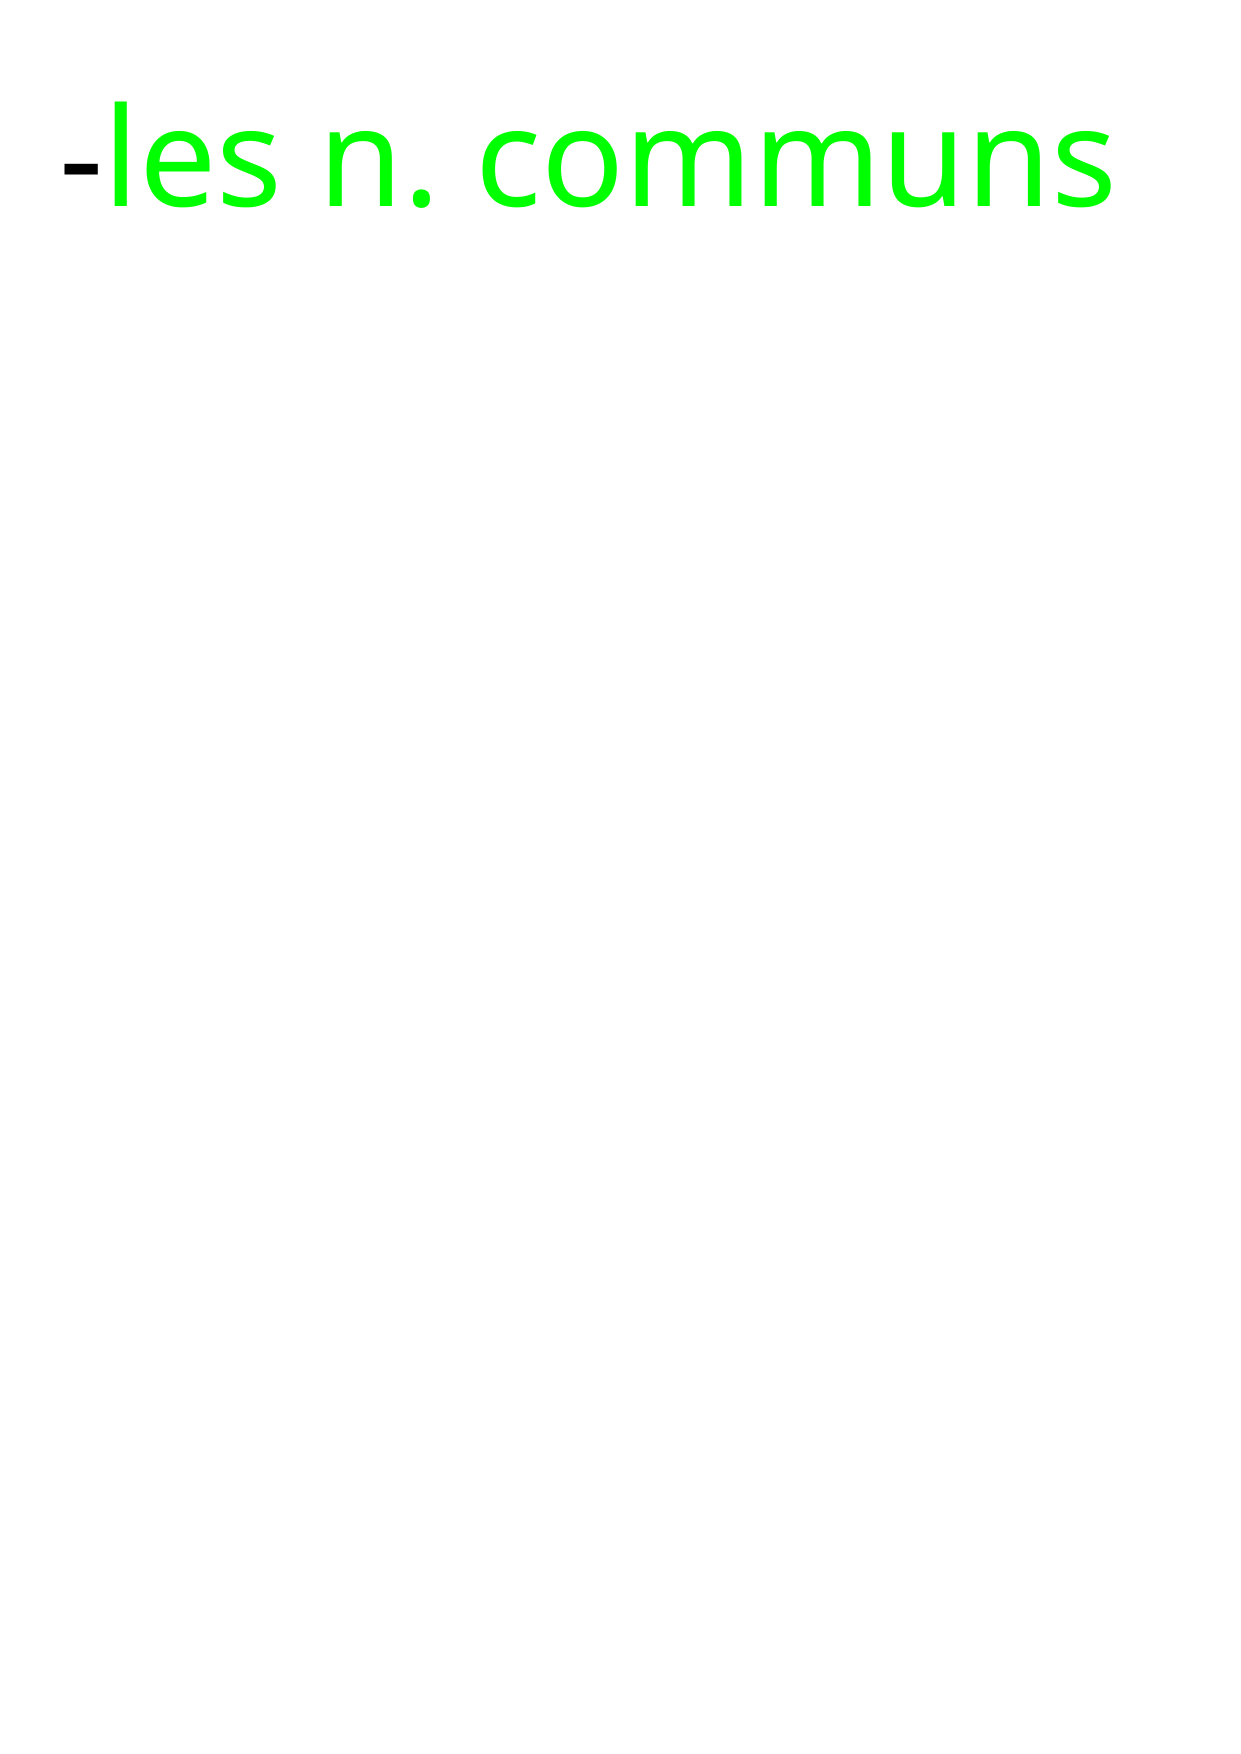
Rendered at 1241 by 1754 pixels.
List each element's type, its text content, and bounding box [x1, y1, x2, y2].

text -les n. communs [59, 59, 1181, 246]
